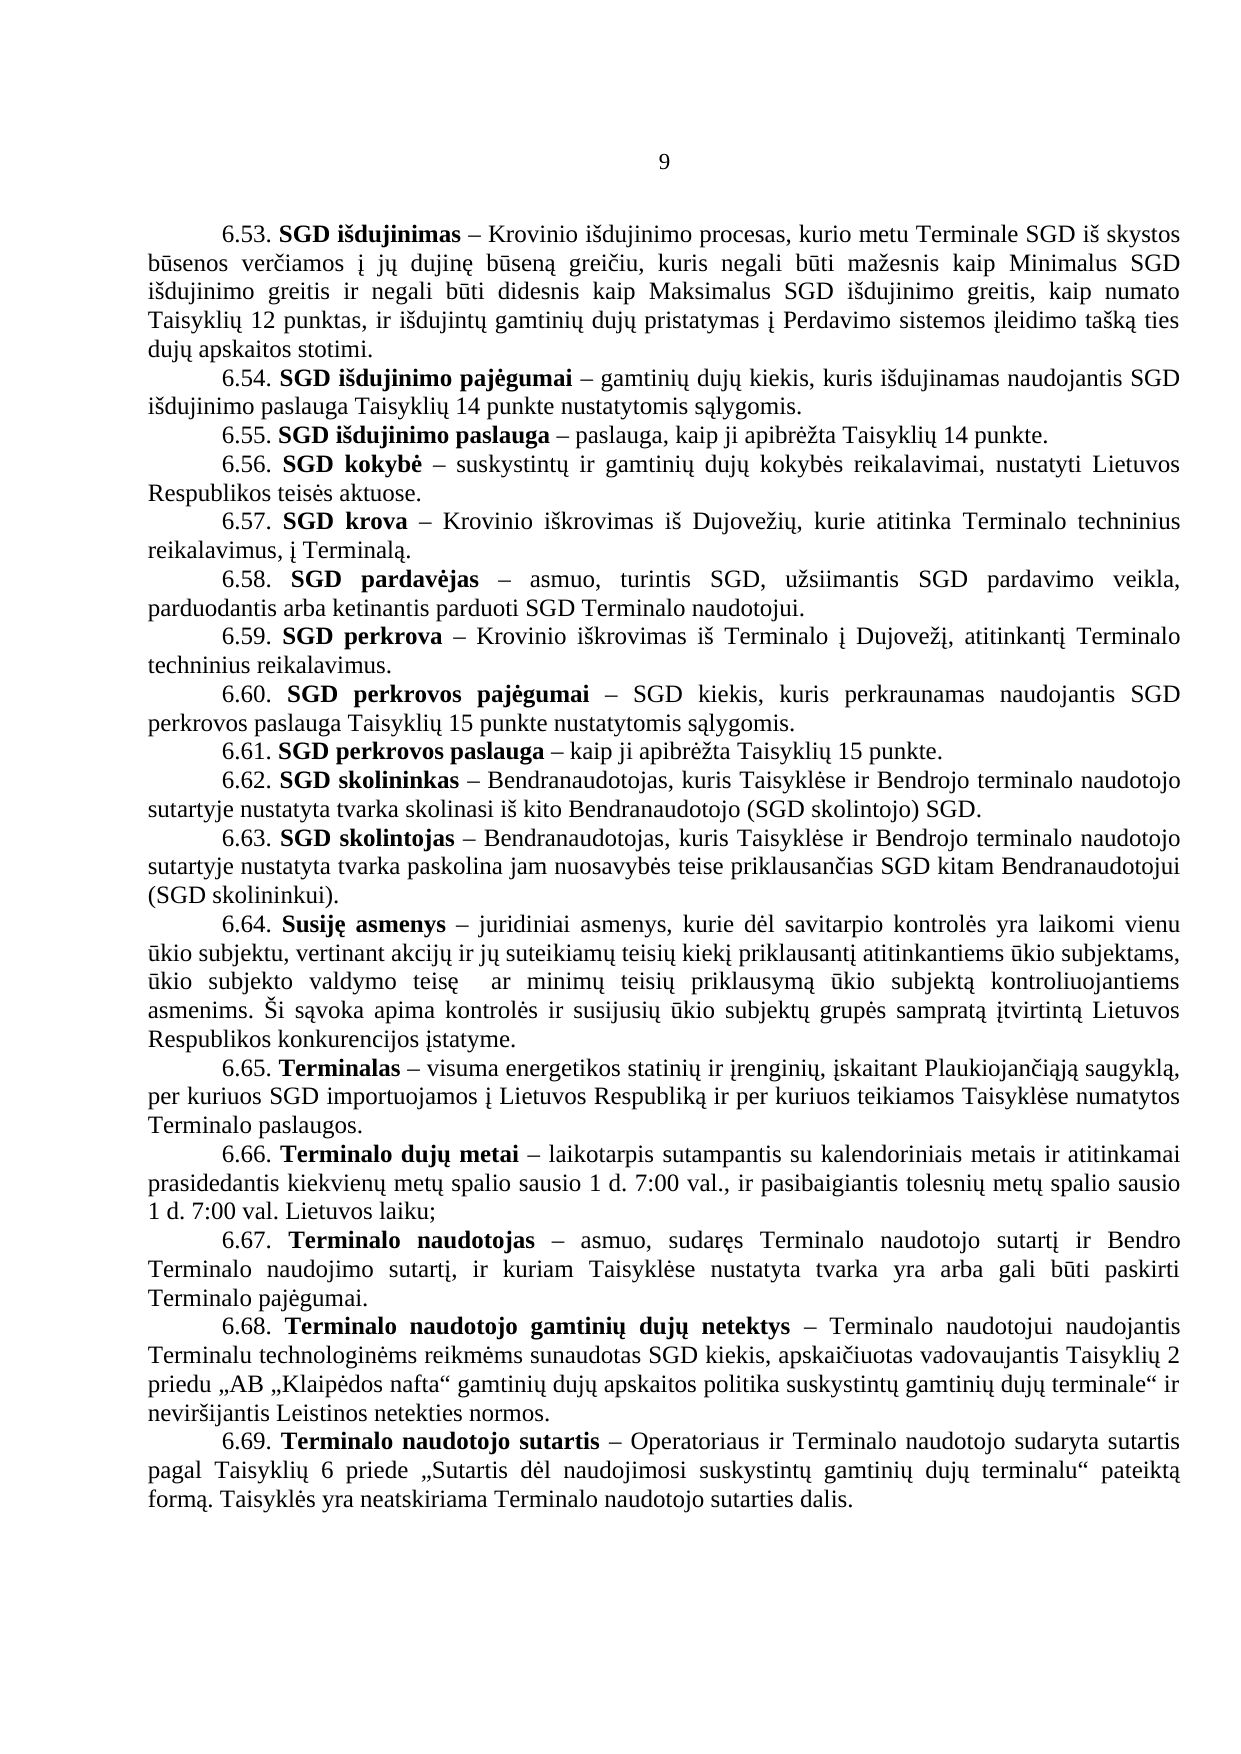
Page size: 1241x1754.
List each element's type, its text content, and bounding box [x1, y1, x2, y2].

text 6.56. SGD kokybė – suskystintų ir gamtinių dujų kokybės reikalavimai, nustatyti Lietuvos Respublikos teisės aktuose. [148, 449, 1181, 506]
text 6.64. Susiję asmenys – juridiniai asmenys, kurie dėl savitarpio kontrolės yra laikomi vienu ūkio subjektu, vertinant akcijų ir jų suteikiamų teisių kiekį priklausantį atitinkantiems ūkio subjektams, ūkio subjekto valdymo teisę ar minimų teisių priklausymą ūkio subjektą kontroliuojantiems asmenims. Ši sąvoka apima kontrolės ir susijusių ūkio subjektų grupės sampratą įtvirtintą Lietuvos Respublikos konkurencijos įstatyme. [148, 909, 1181, 1053]
text 6.62. SGD skolininkas – Bendranaudotojas, kuris Taisyklėse ir Bendrojo terminalo naudotojo sutartyje nustatyta tvarka skolinasi iš kito Bendranaudotojo (SGD skolintojo) SGD. [148, 765, 1181, 823]
text 6.57. SGD krova – Krovinio iškrovimas iš Dujovežių, kurie atitinka Terminalo techninius reikalavimus, į Terminalą. [148, 506, 1181, 564]
text 6.60. SGD perkrovos pajėgumai – SGD kiekis, kuris perkraunamas naudojantis SGD perkrovos paslauga Taisyklių 15 punkte nustatytomis sąlygomis. [148, 679, 1181, 736]
text 6.58. SGD pardavėjas – asmuo, turintis SGD, užsiimantis SGD pardavimo veikla, parduodantis arba ketinantis parduoti SGD Terminalo naudotojui. [148, 564, 1181, 621]
text 6.55. SGD išdujinimo paslauga – paslauga, kaip ji apibrėžta Taisyklių 14 punkte. [148, 420, 1181, 449]
text 6.66. Terminalo dujų metai – laikotarpis sutampantis su kalendoriniais metais ir atitinkamai prasidedantis kiekvienų metų spalio sausio 1 d. 7:00 val., ir pasibaigiantis tolesnių metų spalio sausio 1 d. 7:00 val. Lietuvos laiku; [148, 1139, 1181, 1225]
text 6.59. SGD perkrova – Krovinio iškrovimas iš Terminalo į Dujovežį, atitinkantį Terminalo techninius reikalavimus. [148, 621, 1181, 679]
text 6.68. Terminalo naudotojo gamtinių dujų netektys – Terminalo naudotojui naudojantis Terminalu technologinėms reikmėms sunaudotas SGD kiekis, apskaičiuotas vadovaujantis Taisyklių 2 priedu „AB „Klaipėdos nafta“ gamtinių dujų apskaitos politika suskystintų gamtinių dujų terminale“ ir neviršijantis Leistinos netekties normos. [148, 1311, 1181, 1426]
text 6.61. SGD perkrovos paslauga – kaip ji apibrėžta Taisyklių 15 punkte. [148, 736, 1181, 765]
text 6.63. SGD skolintojas – Bendranaudotojas, kuris Taisyklėse ir Bendrojo terminalo naudotojo sutartyje nustatyta tvarka paskolina jam nuosavybės teise priklausančias SGD kitam Bendranaudotojui (SGD skolininkui). [148, 823, 1181, 909]
text 6.65. Terminalas – visuma energetikos statinių ir įrenginių, įskaitant Plaukiojančiąją saugyklą, per kuriuos SGD importuojamos į Lietuvos Respubliką ir per kuriuos teikiamos Taisyklėse numatytos Terminalo paslaugos. [148, 1053, 1181, 1139]
text 6.53. SGD išdujinimas – Krovinio išdujinimo procesas, kurio metu Terminale SGD iš skystos būsenos verčiamos į jų dujinę būseną greičiu, kuris negali būti mažesnis kaip Minimalus SGD išdujinimo greitis ir negali būti didesnis kaip Maksimalus SGD išdujinimo greitis, kaip numato Taisyklių 12 punktas, ir išdujintų gamtinių dujų pristatymas į Perdavimo sistemos įleidimo tašką ties dujų apskaitos stotimi. [148, 219, 1181, 363]
text 6.69. Terminalo naudotojo sutartis – Operatoriaus ir Terminalo naudotojo sudaryta sutartis pagal Taisyklių 6 priede „Sutartis dėl naudojimosi suskystintų gamtinių dujų terminalu“ pateiktą formą. Taisyklės yra neatskiriama Terminalo naudotojo sutarties dalis. [148, 1426, 1181, 1513]
text 6.67. Terminalo naudotojas – asmuo, sudaręs Terminalo naudotojo sutartį ir Bendro Terminalo naudojimo sutartį, ir kuriam Taisyklėse nustatyta tvarka yra arba gali būti paskirti Terminalo pajėgumai. [148, 1225, 1181, 1311]
text 6.54. SGD išdujinimo pajėgumai – gamtinių dujų kiekis, kuris išdujinamas naudojantis SGD išdujinimo paslauga Taisyklių 14 punkte nustatytomis sąlygomis. [148, 363, 1181, 420]
